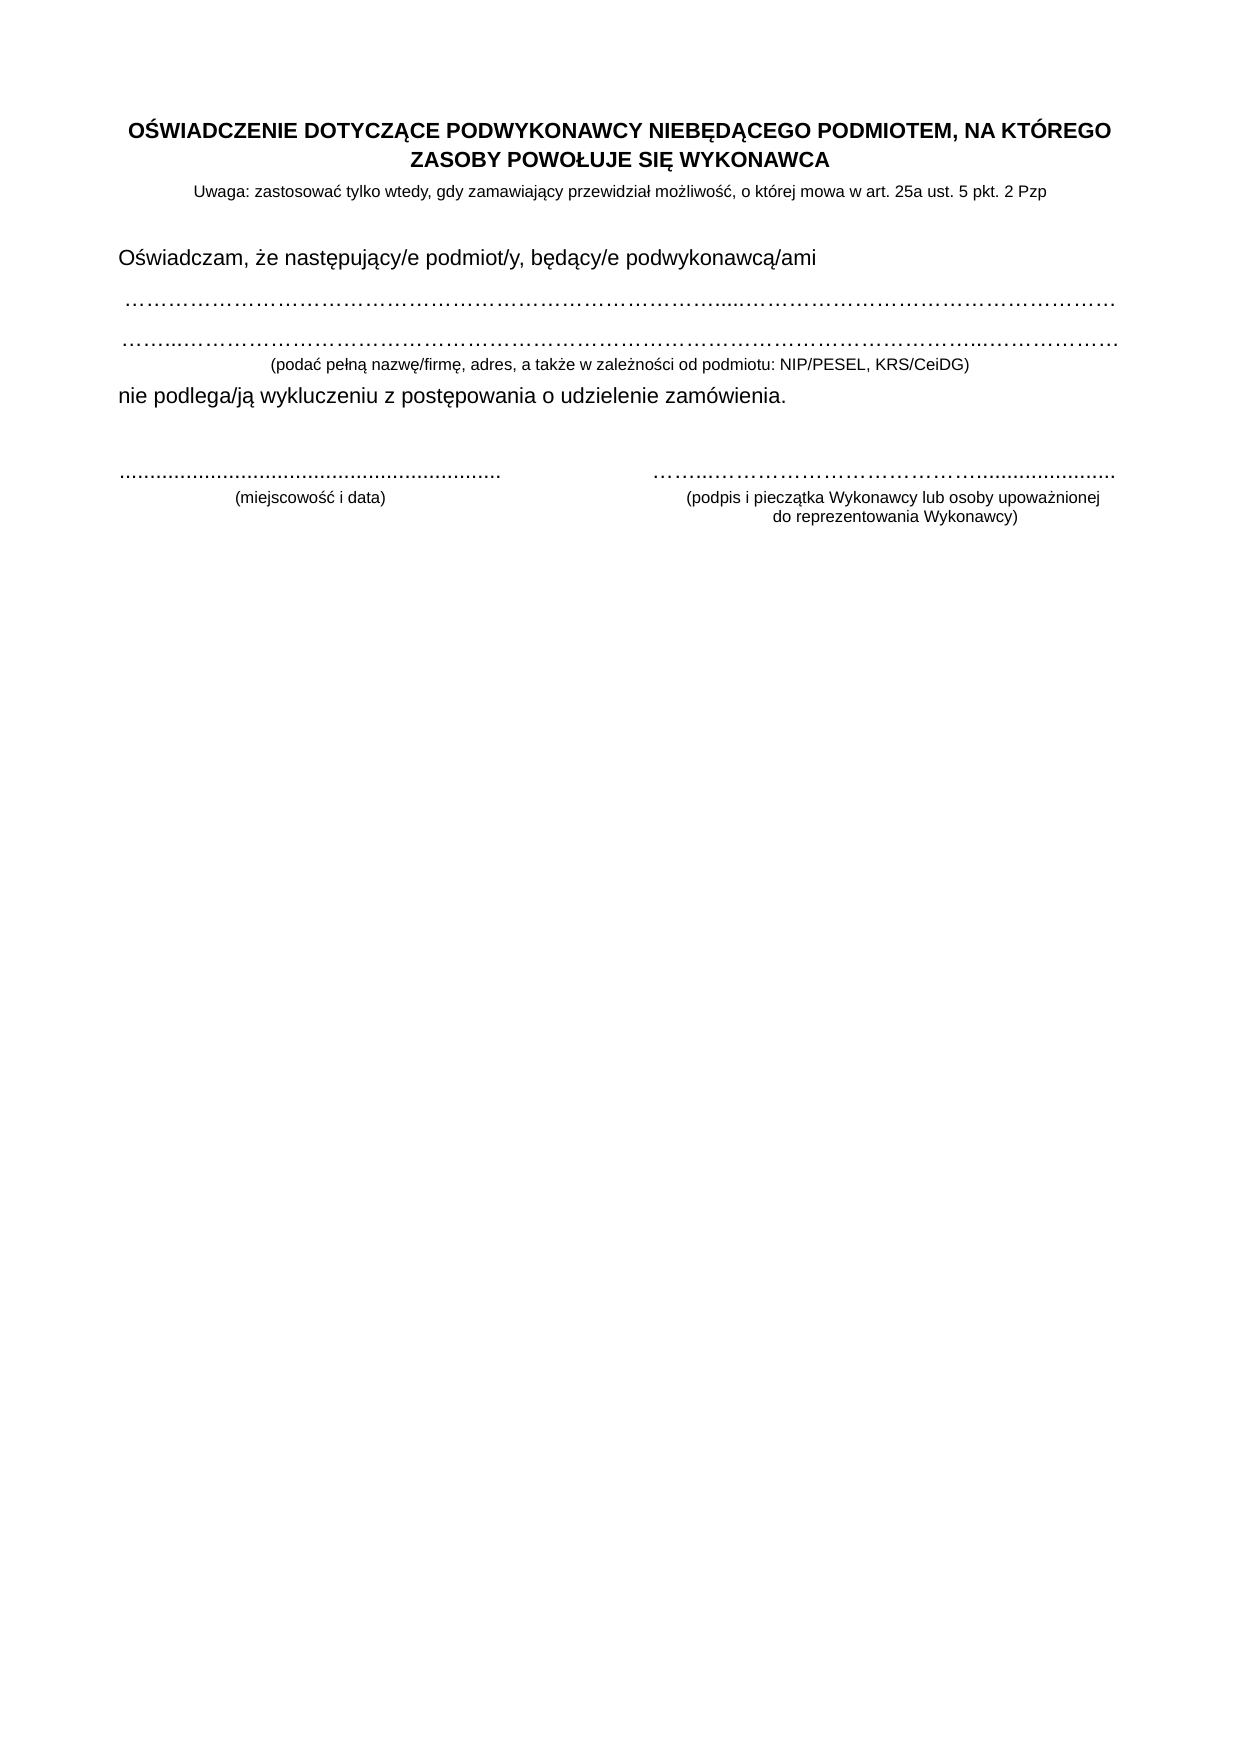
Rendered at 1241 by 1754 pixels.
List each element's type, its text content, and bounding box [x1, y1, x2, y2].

text Oświadczam, że następujący/e podmiot/y, będący/e podwykonawcą/ami [118, 245, 1122, 270]
text (podać pełną nazwę/firmę, adres, a także w zależności od podmiotu: NIP/PESEL, KRS/CeiDG) [118, 355, 1122, 374]
table_header ............................................................... (miejscowość i data) [118, 453, 502, 543]
text OŚWIADCZENIE DOTYCZĄCE PODWYKONAWCY NIEBĘDĄCEGO PODMIOTEM, NA KTÓREGO ZASOBY POWOŁUJE SIĘ WYKONAWCA [118, 118, 1122, 172]
text Uwaga: zastosować tylko wtedy, gdy zamawiający przewidział możliwość, o której mowa w art. 25a ust. 5 pkt. 2 Pzp [118, 182, 1122, 201]
table_header ……...………………………………....................... (podpis i pieczątka Wykonawcy lub osoby upoważnionej do reprezentowania Wykonawcy) [668, 453, 1123, 543]
text nie podlega/ją wykluczeniu z postępowania o udzielenie zamówienia. [118, 383, 1122, 408]
table_header [503, 453, 668, 543]
text ……………………………………………………………………….....…………………………………………… [118, 285, 1122, 311]
text ……...………………………………………………………………………………………………...……………… [118, 326, 1122, 351]
